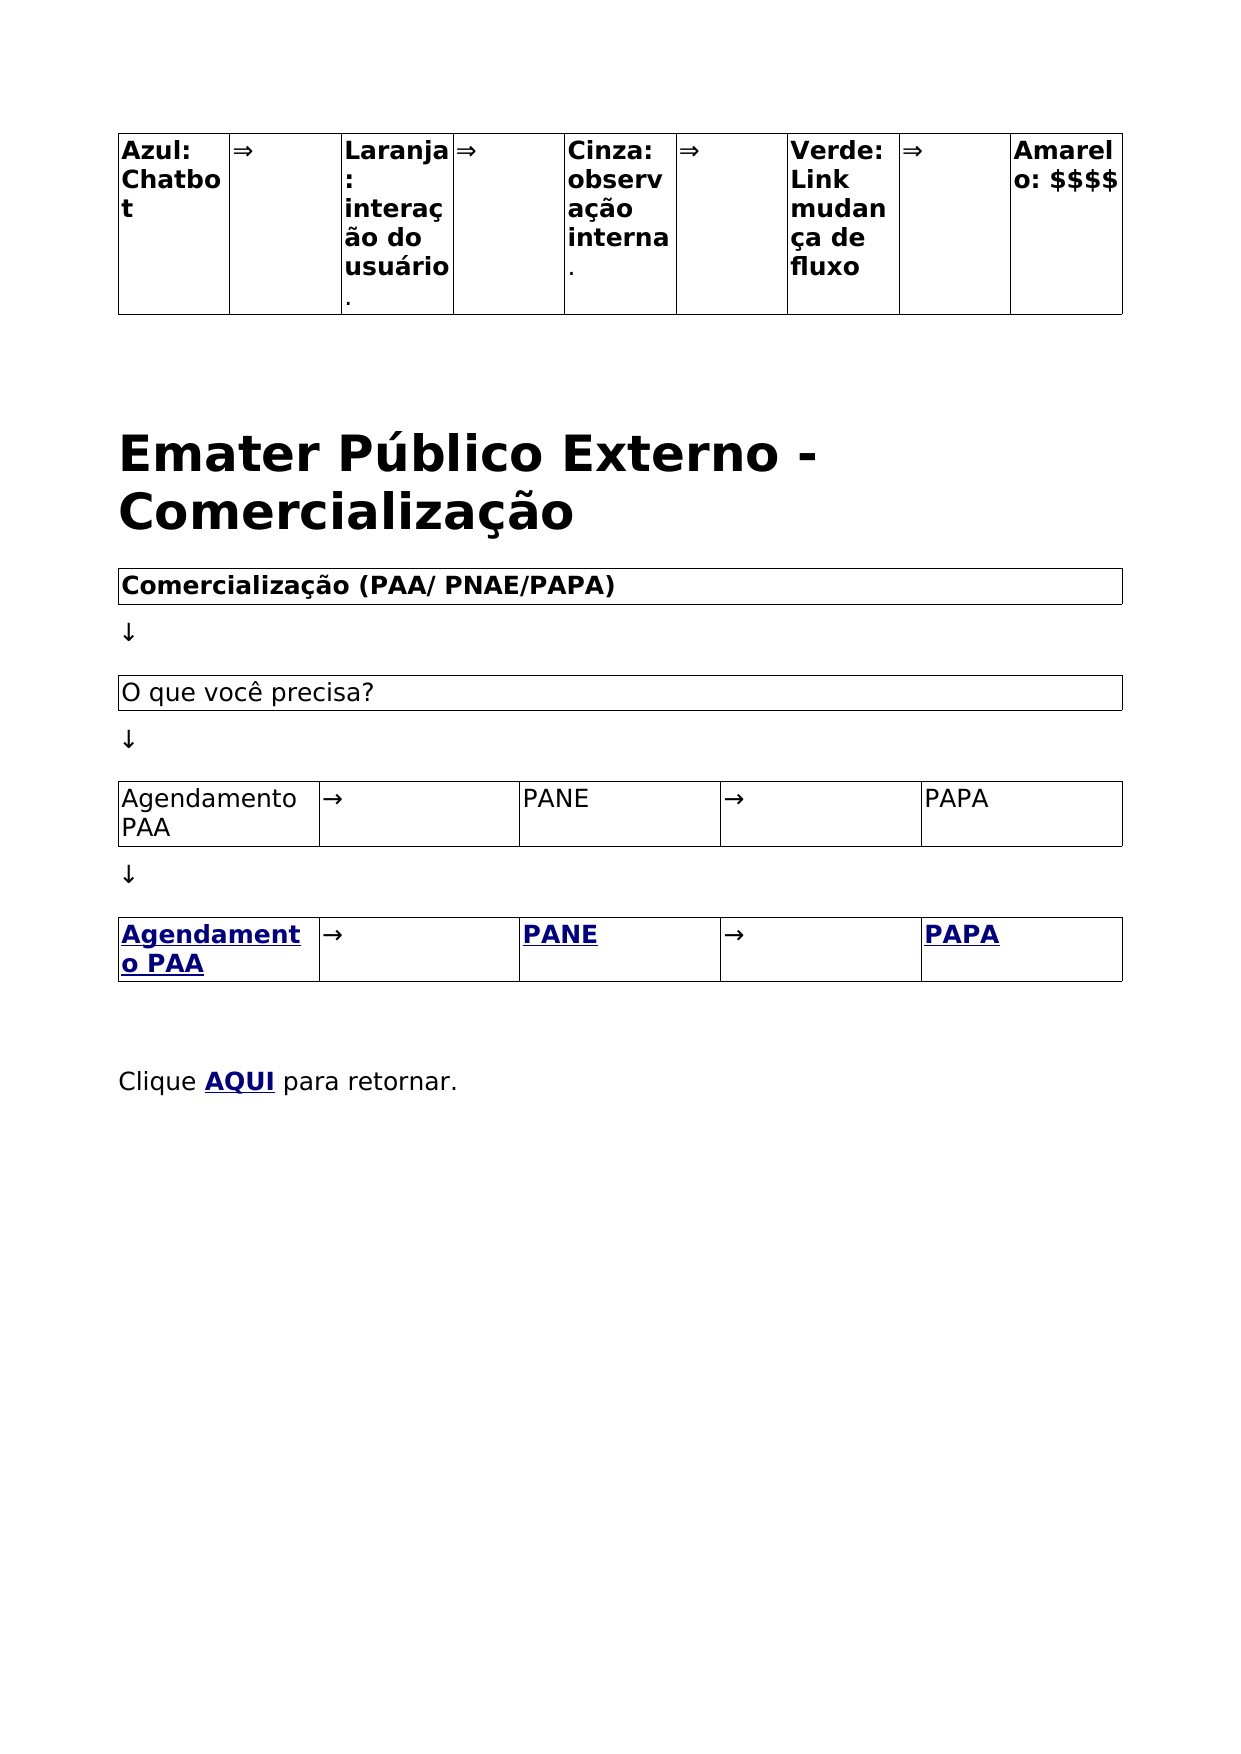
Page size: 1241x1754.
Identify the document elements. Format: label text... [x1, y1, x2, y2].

text ↓ [118, 618, 1122, 647]
table_header Verde: Link mudança de fluxo [788, 134, 899, 314]
table_header ⇒ [677, 134, 787, 314]
subtitle Emater Público Externo - Comercialização [118, 424, 1122, 541]
table_header PAPA [922, 782, 1122, 846]
table_header Comercialização (PAA/ PNAE/PAPA) [119, 569, 1122, 603]
table_header PANE [520, 918, 720, 981]
table_header PAPA [922, 918, 1122, 981]
table_header ⇒ [900, 134, 1010, 314]
table_header O que você precisa? [119, 676, 1122, 710]
table_header Azul: Chatbot [119, 134, 229, 314]
table_header ⇒ [230, 134, 341, 314]
table_header ⇒ [454, 134, 564, 314]
table_header Laranja: interação do usuário. [342, 134, 453, 314]
table_header Agendamento PAA [119, 918, 319, 981]
table_header Amarelo: $$$$ [1011, 134, 1122, 314]
table_header → [320, 782, 519, 846]
table_header → [721, 782, 921, 846]
table_header → [320, 918, 519, 981]
table_header Agendamento PAA [119, 782, 319, 846]
table_header PANE [520, 782, 720, 846]
text Clique AQUI para retornar. [118, 1067, 1122, 1125]
table_header → [721, 918, 921, 981]
text ↓ [118, 725, 1122, 754]
text ↓ [118, 860, 1122, 889]
table_header Cinza: observação interna. [565, 134, 676, 314]
